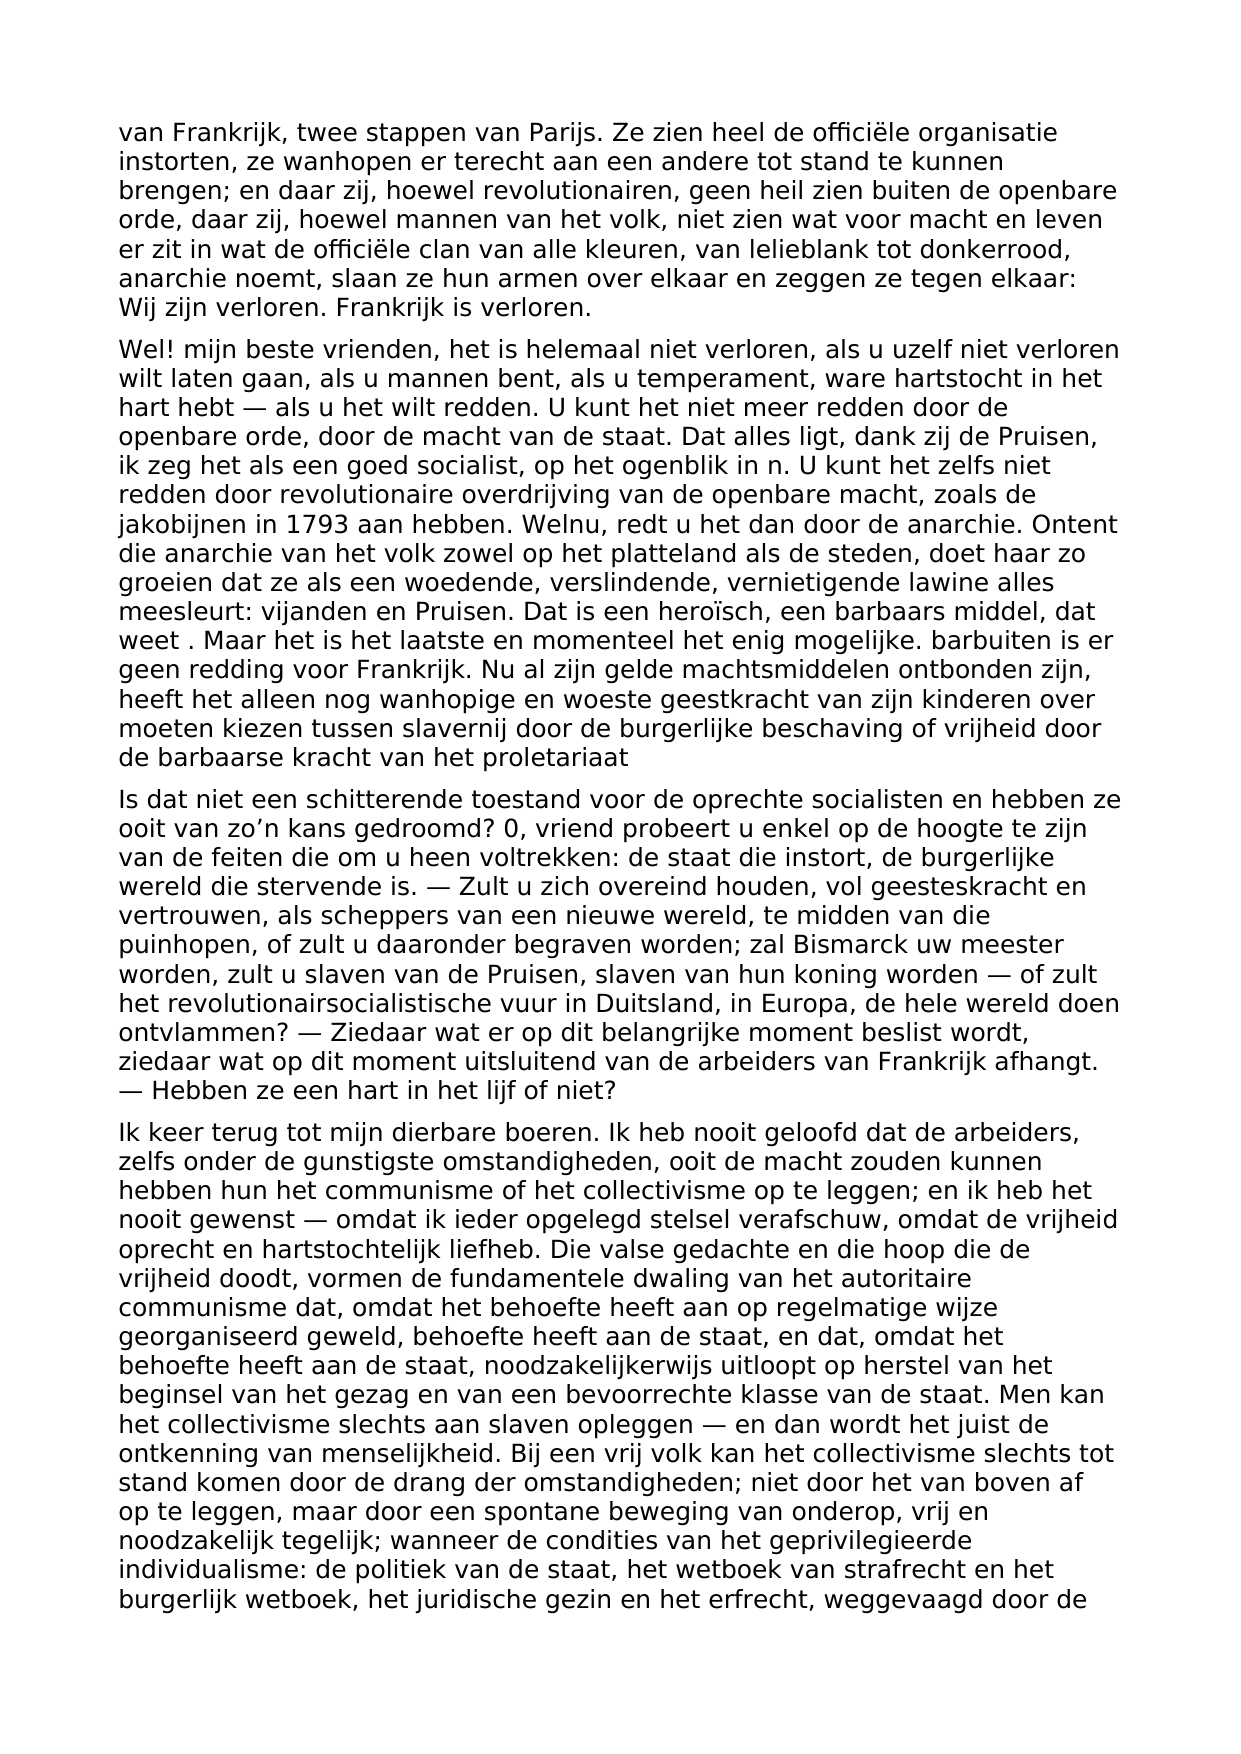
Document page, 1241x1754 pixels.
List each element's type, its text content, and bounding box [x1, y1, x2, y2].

text Is dat niet een schitterende toestand voor de oprechte socialisten en hebben ze ooit van zo’n kans gedroomd? 0, vriend probeert u enkel op de hoogte te zijn van de feiten die om u heen voltrekken: de staat die instort, de burgerlijke wereld die stervende is. — Zult u zich overeind houden, vol geesteskracht en vertrouwen, als scheppers van een nieuwe wereld, te midden van die puinhopen, of zult u daaronder begraven worden; zal Bismarck uw meester worden, zult u slaven van de Pruisen, slaven van hun koning worden — of zult het revolutionairsocialistische vuur in Duitsland, in Europa, de hele wereld doen ontvlammen? — Ziedaar wat er op dit belangrijke moment beslist wordt, ziedaar wat op dit moment uitsluitend van de arbeiders van Frankrijk afhangt. — Hebben ze een hart in het lijf of niet? [118, 785, 1122, 1106]
text van Frankrijk, twee stappen van Parijs. Ze zien heel de officiële organisatie instorten, ze wanhopen er terecht aan een andere tot stand te kunnen brengen; en daar zij, hoewel revolutionairen, geen heil zien buiten de openbare orde, daar zij, hoewel mannen van het volk, niet zien wat voor macht en leven er zit in wat de officiële clan van alle kleuren, van lelieblank tot donkerrood, anarchie noemt, slaan ze hun armen over elkaar en zeggen ze tegen elkaar: Wij zijn verloren. Frankrijk is verloren. [118, 118, 1122, 322]
text Wel! mijn beste vrienden, het is helemaal niet verloren, als u uzelf niet verloren wilt laten gaan, als u mannen bent, als u temperament, ware hartstocht in het hart hebt — als u het wilt redden. U kunt het niet meer redden door de openbare orde, door de macht van de staat. Dat alles ligt, dank zij de Pruisen, ik zeg het als een goed socialist, op het ogenblik in n. U kunt het zelfs niet redden door revolutionaire overdrijving van de openbare macht, zoals de jakobijnen in 1793 aan hebben. Welnu, redt u het dan door de anarchie. Ontent die anarchie van het volk zowel op het platteland als de steden, doet haar zo groeien dat ze als een woedende, verslindende, vernietigende lawine alles meesleurt: vijanden en Pruisen. Dat is een heroïsch, een barbaars middel, dat weet . Maar het is het laatste en momenteel het enig mogelijke. barbuiten is er geen redding voor Frankrijk. Nu al zijn gelde machtsmiddelen ontbonden zijn, heeft het alleen nog wanhopige en woeste geestkracht van zijn kinderen over moeten kiezen tussen slavernij door de burgerlijke beschaving of vrijheid door de barbaarse kracht van het proletariaat [118, 335, 1122, 772]
text Ik keer terug tot mijn dierbare boeren. Ik heb nooit geloofd dat de arbeiders, zelfs onder de gunstigste omstandigheden, ooit de macht zouden kunnen hebben hun het communisme of het collectivisme op te leggen; en ik heb het nooit gewenst — omdat ik ieder opgelegd stelsel verafschuw, omdat de vrijheid oprecht en hartstochtelijk liefheb. Die valse gedachte en die hoop die de vrijheid doodt, vormen de fundamentele dwaling van het autoritaire communisme dat, omdat het behoefte heeft aan op regelmatige wijze georganiseerd geweld, behoefte heeft aan de staat, en dat, omdat het behoefte heeft aan de staat, noodzakelijkerwijs uitloopt op herstel van het beginsel van het gezag en van een bevoorrechte klasse van de staat. Men kan het collectivisme slechts aan slaven opleggen — en dan wordt het juist de ontkenning van menselijkheid. Bij een vrij volk kan het collectivisme slechts tot stand komen door de drang der omstandigheden; niet door het van boven af op te leggen, maar door een spontane beweging van onderop, vrij en noodzakelijk tegelijk; wanneer de condities van het geprivilegieerde individualisme: de politiek van de staat, het wetboek van strafrecht en het burgerlijk wetboek, het juridische gezin en het erfrecht, weggevaagd door de [118, 1118, 1122, 1614]
